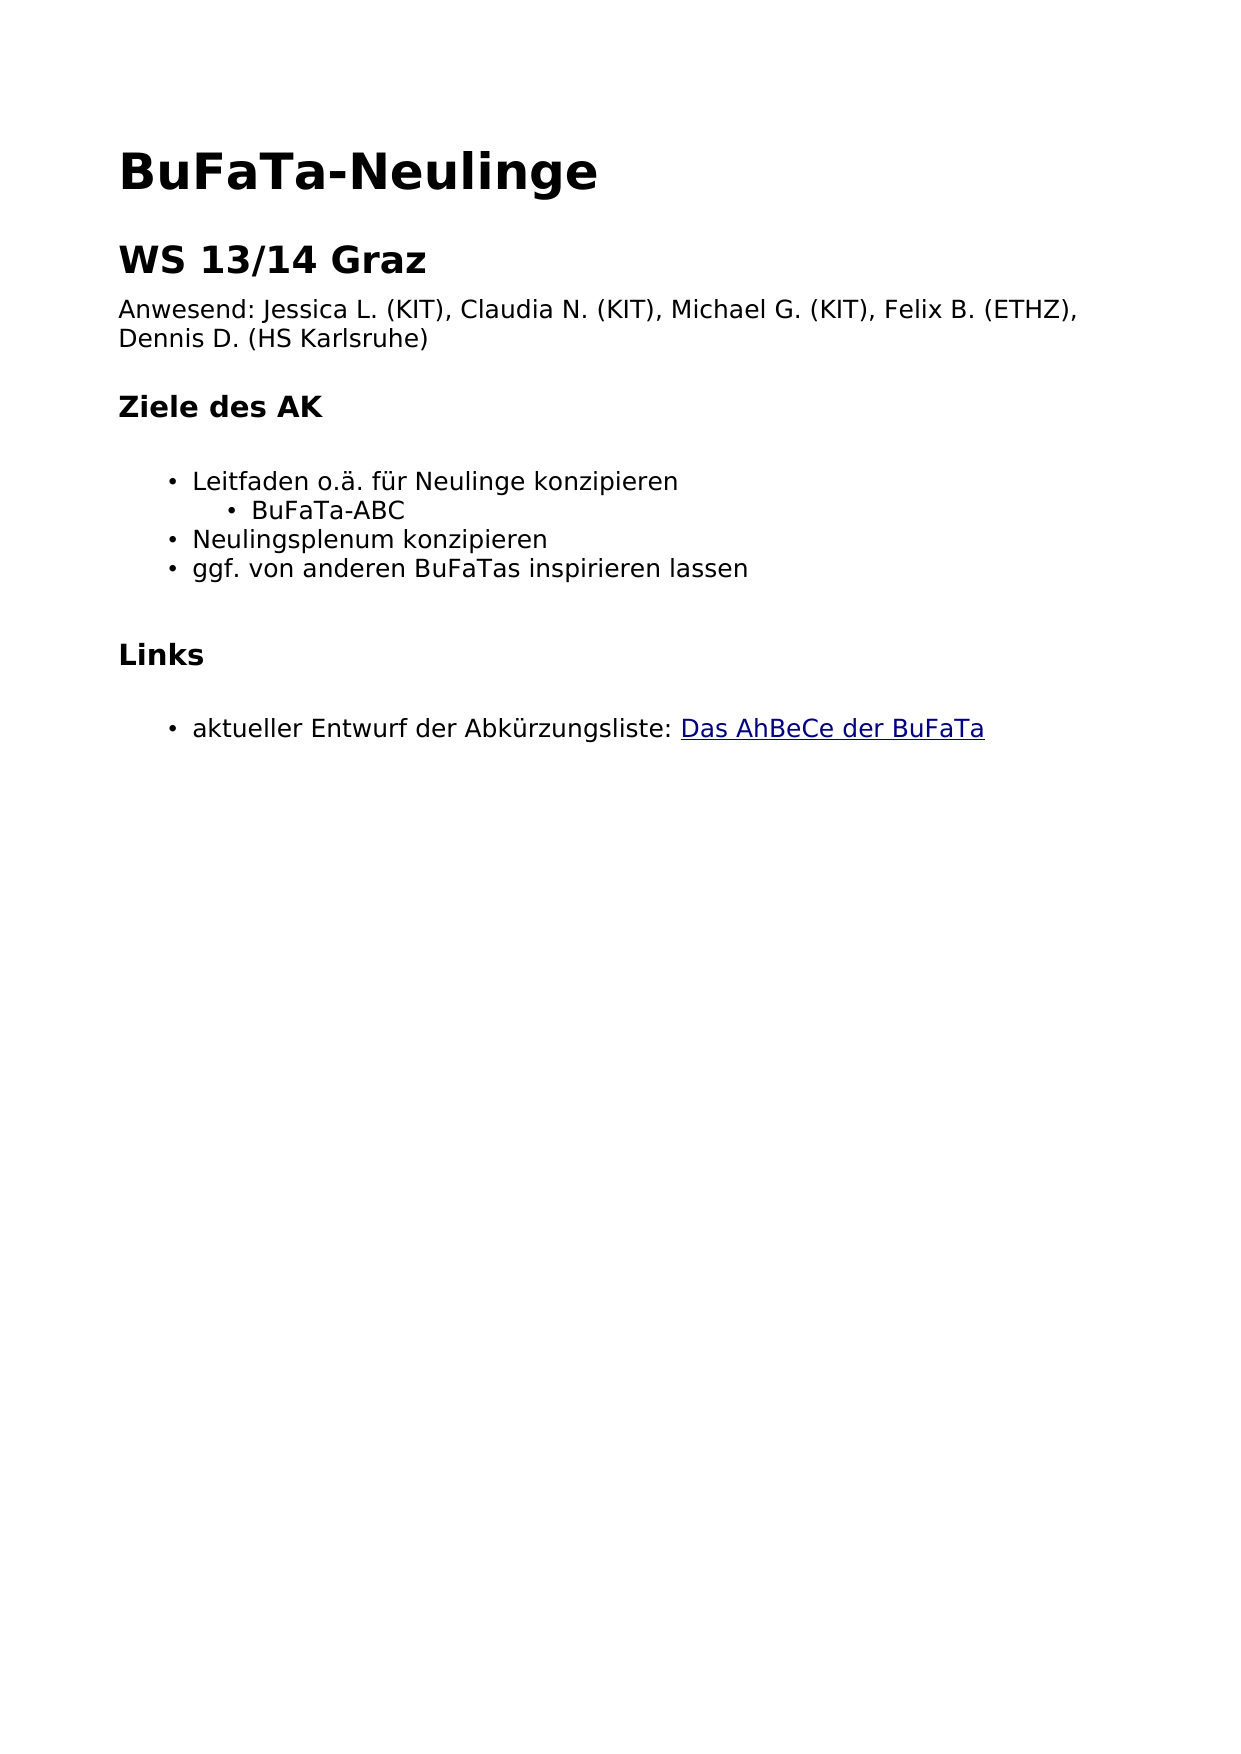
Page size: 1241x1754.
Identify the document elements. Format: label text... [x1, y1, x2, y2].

subtitle BuFaTa-Neulinge [118, 143, 1122, 201]
subtitle WS 13/14 Graz [118, 239, 1122, 282]
list aktueller Entwurf der Abkürzungsliste: Das AhBeCe der BuFaTa [177, 714, 1122, 743]
subtitle Links [118, 638, 1122, 672]
subtitle Ziele des AK [118, 391, 1122, 425]
list Neulingsplenum konzipieren [177, 525, 1122, 554]
list BuFaTa-ABC [236, 496, 1122, 525]
list Leitfaden o.ä. für Neulinge konzipieren [177, 467, 1122, 496]
list ggf. von anderen BuFaTas inspirieren lassen [177, 554, 1122, 583]
text Anwesend: Jessica L. (KIT), Claudia N. (KIT), Michael G. (KIT), Felix B. (ETHZ), Dennis D. (HS Karlsruhe) [118, 295, 1122, 353]
